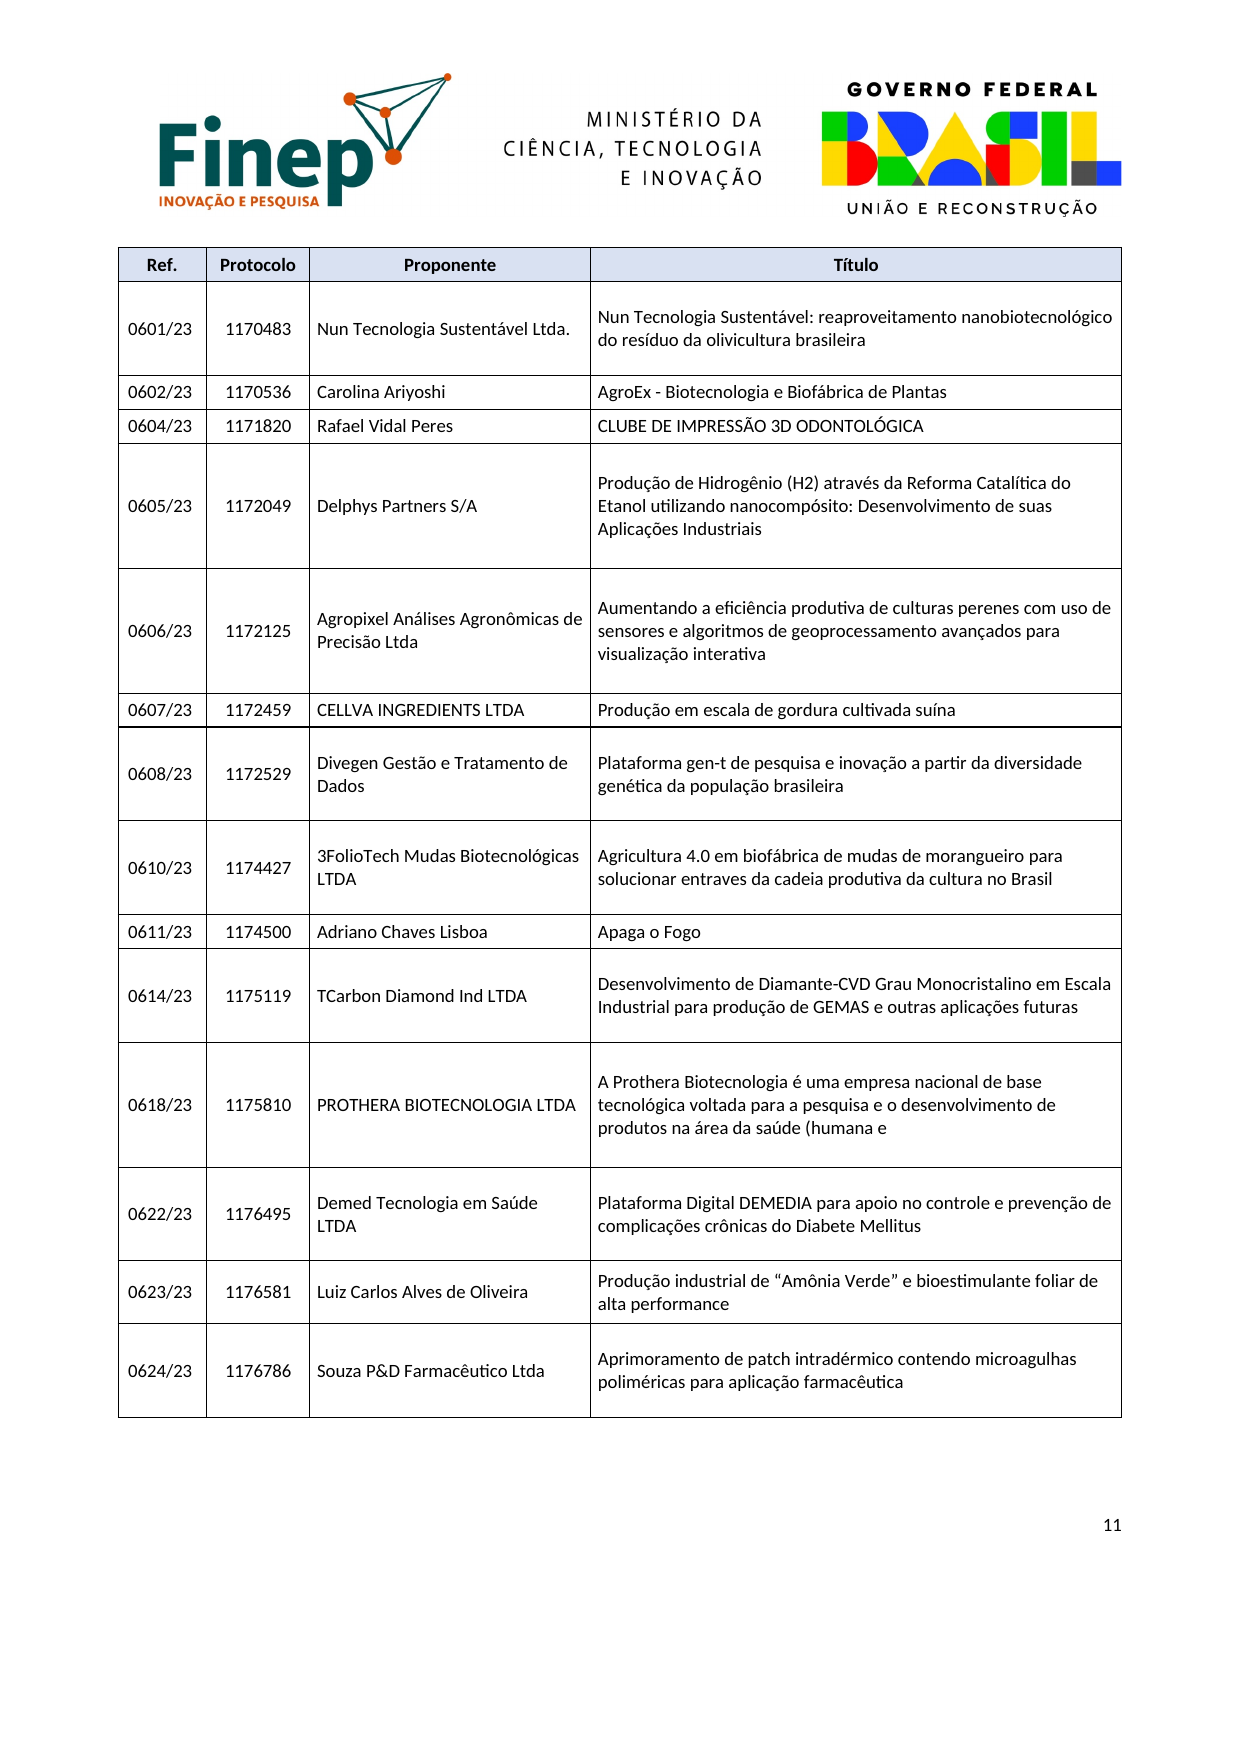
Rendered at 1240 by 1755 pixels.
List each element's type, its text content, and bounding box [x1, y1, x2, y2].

table_cell 0611/23 [119, 915, 206, 948]
table_cell Delphys Partners S/A [310, 444, 590, 567]
table_cell 1176495 [207, 1168, 309, 1260]
table_cell AgroEx - Biotecnologia e Biofábrica de Plantas [591, 376, 1121, 408]
table_cell Apaga o Fogo [591, 915, 1121, 948]
table_header Protocolo [207, 248, 309, 281]
table_cell 0610/23 [119, 821, 206, 914]
table_cell Demed Tecnologia em Saúde LTDA [310, 1168, 590, 1260]
table_cell 0614/23 [119, 949, 206, 1042]
table_cell 1172529 [207, 728, 309, 820]
table_cell Agropixel Análises Agronômicas de Precisão Ltda [310, 569, 590, 692]
table_cell 0622/23 [119, 1168, 206, 1260]
table_cell 0608/23 [119, 728, 206, 820]
table_cell CELLVA INGREDIENTS LTDA [310, 694, 590, 726]
table_cell Adriano Chaves Lisboa [310, 915, 590, 948]
table_cell Rafael Vidal Peres [310, 410, 590, 442]
table_cell 1175119 [207, 949, 309, 1042]
table_cell TCarbon Diamond Ind LTDA [310, 949, 590, 1042]
table_header Proponente [310, 248, 590, 281]
table_cell Nun Tecnologia Sustentável: reaproveitamento nanobiotecnológico do resíduo da olivicultura brasileira [591, 282, 1121, 374]
table_cell 1175810 [207, 1043, 309, 1167]
table_cell 1171820 [207, 410, 309, 442]
table_cell 0602/23 [119, 376, 206, 408]
table_cell 1172125 [207, 569, 309, 692]
table_cell PROTHERA BIOTECNOLOGIA LTDA [310, 1043, 590, 1167]
table_cell Produção de Hidrogênio (H2) através da Reforma Catalítica do Etanol utilizando nanocompósito: Desenvolvimento de suas Aplicações Industriais [591, 444, 1121, 567]
table_cell Aumentando a eficiência produtiva de culturas perenes com uso de sensores e algoritmos de geoprocessamento avançados para visualização interativa [591, 569, 1121, 692]
table_cell 1170483 [207, 282, 309, 374]
table_cell 0601/23 [119, 282, 206, 374]
table_cell 0605/23 [119, 444, 206, 567]
table_cell 1172459 [207, 694, 309, 726]
table_cell Plataforma gen-t de pesquisa e inovação a partir da diversidade genética da população brasileira [591, 728, 1121, 820]
table_cell 1176786 [207, 1324, 309, 1417]
table_cell 1176581 [207, 1261, 309, 1323]
table_cell 0623/23 [119, 1261, 206, 1323]
table_cell 0604/23 [119, 410, 206, 442]
table_cell Agricultura 4.0 em biofábrica de mudas de morangueiro para solucionar entraves da cadeia produtiva da cultura no Brasil [591, 821, 1121, 914]
table_cell 1172049 [207, 444, 309, 567]
table_cell CLUBE DE IMPRESSÃO 3D ODONTOLÓGICA [591, 410, 1121, 442]
table_cell 0606/23 [119, 569, 206, 692]
table_cell A Prothera Biotecnologia é uma empresa nacional de base tecnológica voltada para a pesquisa e o desenvolvimento de produtos na área da saúde (humana e [591, 1043, 1121, 1167]
table_cell 3FolioTech Mudas Biotecnológicas LTDA [310, 821, 590, 914]
table_cell 0624/23 [119, 1324, 206, 1417]
table_cell Plataforma Digital DEMEDIA para apoio no controle e prevenção de complicações crônicas do Diabete Mellitus [591, 1168, 1121, 1260]
table_cell Produção industrial de “Amônia Verde” e bioestimulante foliar de alta performance [591, 1261, 1121, 1323]
table_cell 1174500 [207, 915, 309, 948]
table_cell Divegen Gestão e Tratamento de Dados [310, 728, 590, 820]
table_cell 0607/23 [119, 694, 206, 726]
table_cell Carolina Ariyoshi [310, 376, 590, 408]
table_cell Souza P&D Farmacêutico Ltda [310, 1324, 590, 1417]
table_cell Desenvolvimento de Diamante-CVD Grau Monocristalino em Escala Industrial para produção de GEMAS e outras aplicações futuras [591, 949, 1121, 1042]
table_cell 1174427 [207, 821, 309, 914]
table_cell 0618/23 [119, 1043, 206, 1167]
table_cell Aprimoramento de patch intradérmico contendo microagulhas poliméricas para aplicação farmacêutica [591, 1324, 1121, 1417]
table_header Título [591, 248, 1121, 281]
table_cell Nun Tecnologia Sustentável Ltda. [310, 282, 590, 374]
table_cell Luiz Carlos Alves de Oliveira [310, 1261, 590, 1323]
table_cell 1170536 [207, 376, 309, 408]
table_header Ref. [119, 248, 206, 281]
table_cell Produção em escala de gordura cultivada suína [591, 694, 1121, 726]
